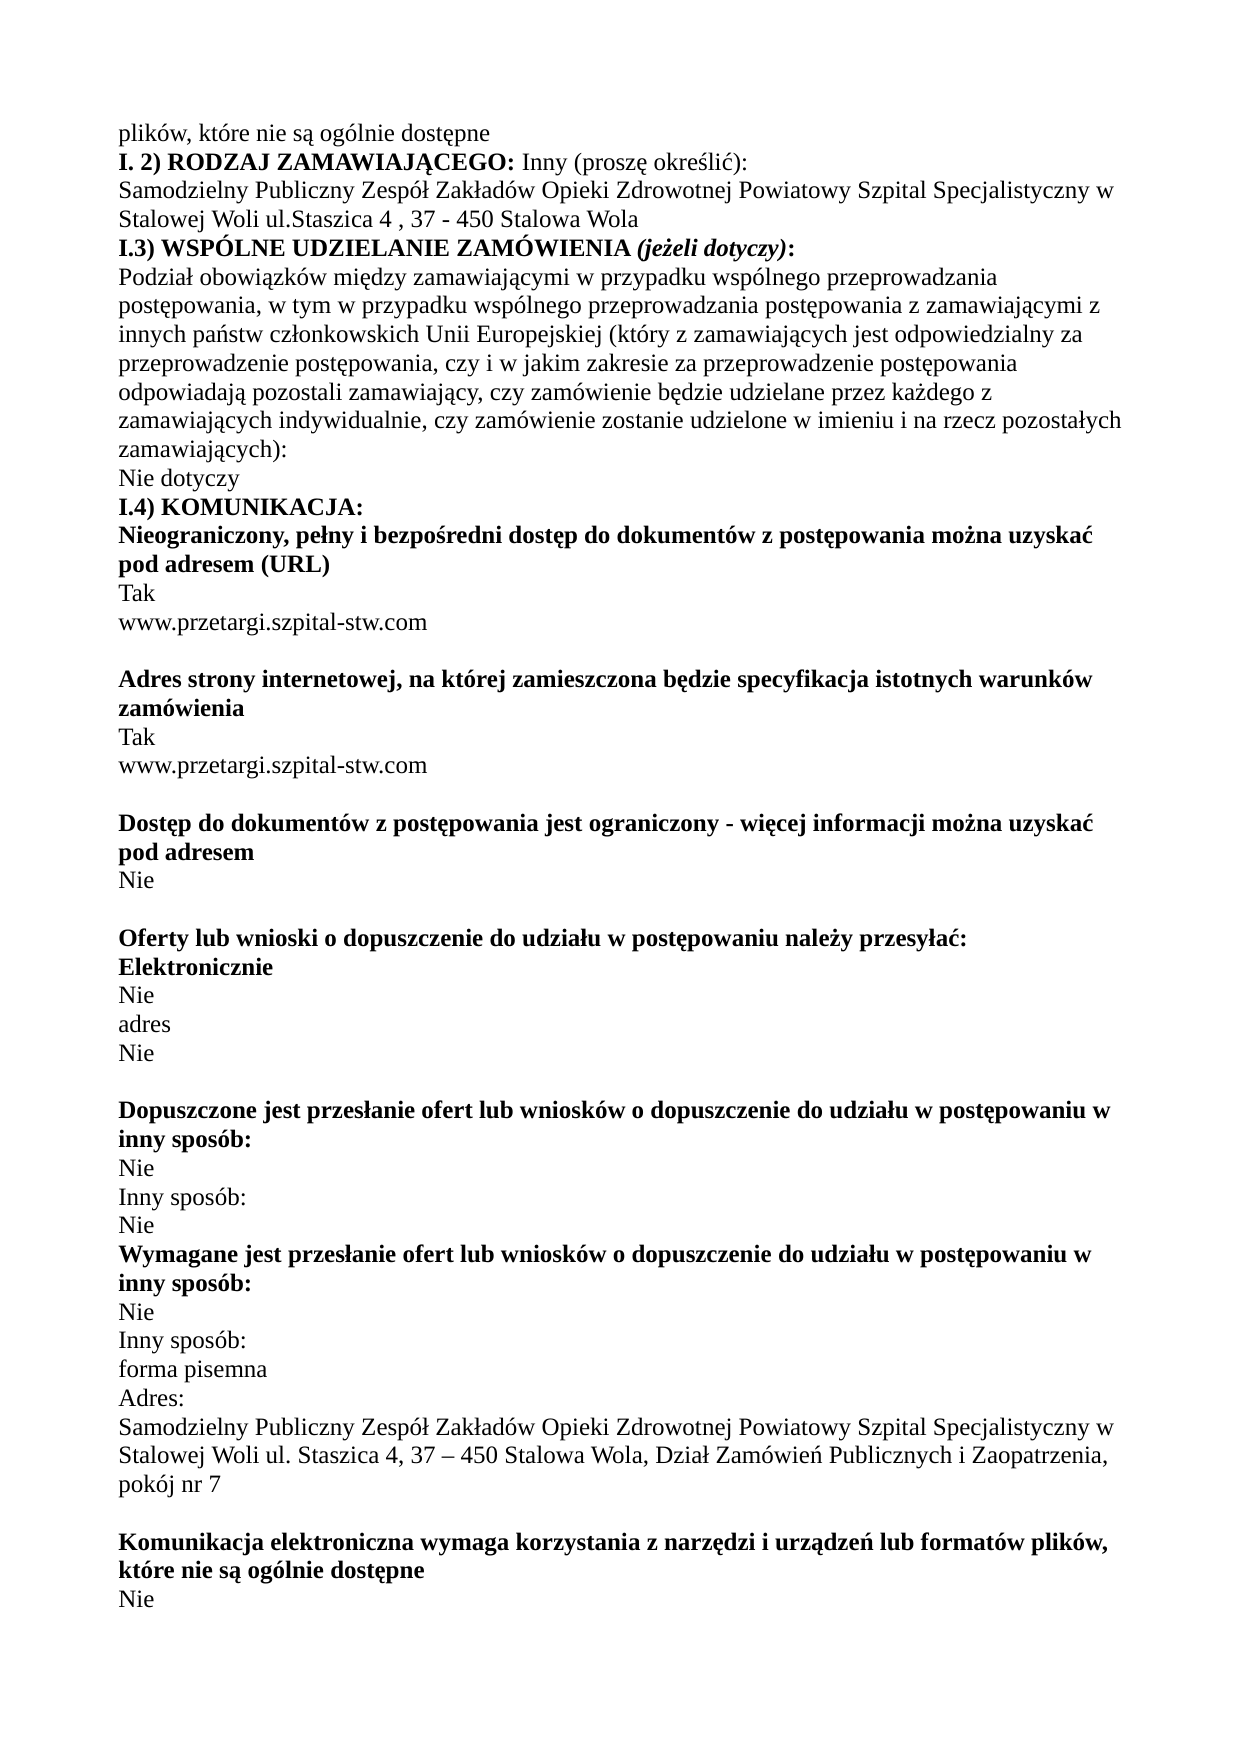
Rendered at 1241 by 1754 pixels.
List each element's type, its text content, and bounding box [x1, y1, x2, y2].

text Oferty lub wnioski o dopuszczenie do udziału w postępowaniu należy przesyłać: Elektronicznie [118, 894, 1122, 981]
text Podział obowiązków między zamawiającymi w przypadku wspólnego przeprowadzania postępowania, w tym w przypadku wspólnego przeprowadzania postępowania z zamawiającymi z innych państw członkowskich Unii Europejskiej (który z zamawiających jest odpowiedzialny za przeprowadzenie postępowania, czy i w jakim zakresie za przeprowadzenie postępowania odpowiadają pozostali zamawiający, czy zamówienie będzie udzielane przez każdego z zamawiających indywidualnie, czy zamówienie zostanie udzielone w imieniu i na rzecz pozostałych zamawiających): Nie dotyczy [118, 262, 1122, 492]
text Tak www.przetargi.szpital-stw.com [118, 578, 1122, 636]
text Tak www.przetargi.szpital-stw.com [118, 722, 1122, 779]
text I.4) KOMUNIKACJA: Nieograniczony, pełny i bezpośredni dostęp do dokumentów z postępowania można uzyskać pod adresem (URL) [118, 492, 1122, 578]
text I.3) WSPÓLNE UDZIELANIE ZAMÓWIENIA (jeżeli dotyczy): [118, 233, 1122, 262]
text plików, które nie są ogólnie dostępne [118, 118, 1122, 147]
text Nie adres Nie [118, 981, 1122, 1067]
text Nie [118, 866, 1122, 894]
text Adres strony internetowej, na której zamieszczona będzie specyfikacja istotnych warunków zamówienia [118, 636, 1122, 722]
text Dostęp do dokumentów z postępowania jest ograniczony - więcej informacji można uzyskać pod adresem [118, 779, 1122, 866]
text Dopuszczone jest przesłanie ofert lub wniosków o dopuszczenie do udziału w postępowaniu w inny sposób: Nie Inny sposób: Nie Wymagane jest przesłanie ofert lub wniosków o dopuszczenie do udziału w postępowaniu w inny sposób: Nie Inny sposób: forma pisemna Adres: Samodzielny Publiczny Zespół Zakładów Opieki Zdrowotnej Powiatowy Szpital Specjalistyczny w Stalowej Woli ul. Staszica 4, 37 – 450 Stalowa Wola, Dział Zamówień Publicznych i Zaopatrzenia, pokój nr 7 [118, 1096, 1122, 1498]
text I. 2) RODZAJ ZAMAWIAJĄCEGO: Inny (proszę określić): Samodzielny Publiczny Zespół Zakładów Opieki Zdrowotnej Powiatowy Szpital Specjalistyczny w Stalowej Woli ul.Staszica 4 , 37 - 450 Stalowa Wola [118, 147, 1122, 233]
text Komunikacja elektroniczna wymaga korzystania z narzędzi i urządzeń lub formatów plików, które nie są ogólnie dostępne [118, 1498, 1122, 1584]
text Nie [118, 1584, 1122, 1613]
